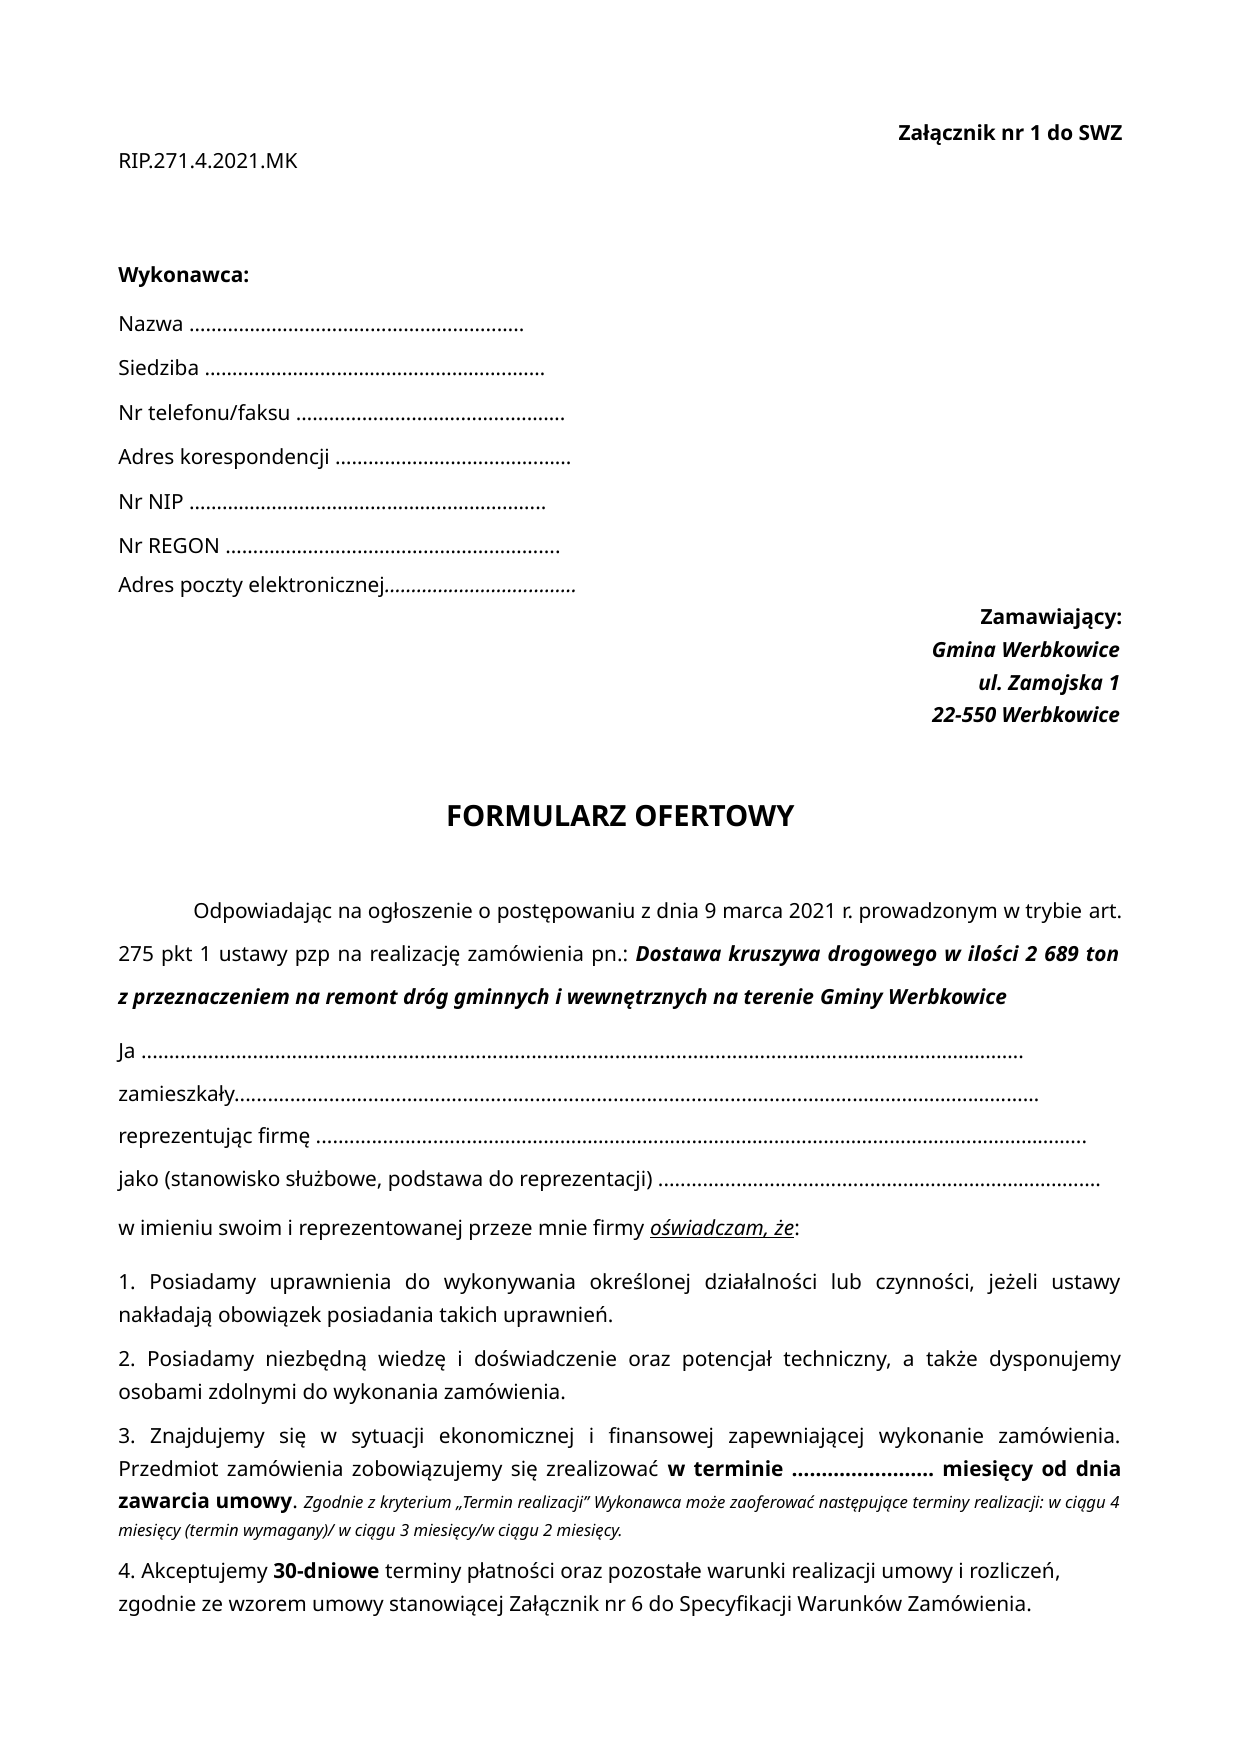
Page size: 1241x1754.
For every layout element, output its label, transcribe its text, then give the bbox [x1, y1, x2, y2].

text Siedziba ………………………………………………..…… [118, 353, 1122, 382]
text Nr REGON ………………………………………………….... [118, 531, 1122, 560]
list 4. Akceptujemy 30-dniowe terminy płatności oraz pozostałe warunki realizacji umowy i rozliczeń, zgodnie ze wzorem umowy stanowiącej Załącznik nr 6 do Specyfikacji Warunków Zamówienia. [118, 1556, 1122, 1617]
text Nr telefonu/faksu ………………………………...………. [118, 398, 1122, 426]
text 22-550 Werbkowice [118, 700, 1122, 729]
list 3. Znajdujemy się w sytuacji ekonomicznej i finansowej zapewniającej wykonanie zamówienia. Przedmiot zamówienia zobowiązujemy się zrealizować w terminie …………………… miesięcy od dnia zawarcia umowy. Zgodnie z kryterium „Termin realizacji” Wykonawca może zaoferować następujące terminy realizacji: w ciągu 4 miesięcy (termin wymagany)/ w ciągu 3 miesięcy/w ciągu 2 miesięcy. [118, 1421, 1122, 1541]
text FORMULARZ OFERTOWY [118, 796, 1122, 835]
text Gmina Werbkowice [118, 635, 1122, 663]
text RIP.271.4.2021.MK [118, 147, 1122, 175]
text zamieszkały.........................................................................................................……………………....………… [118, 1079, 1122, 1107]
text reprezentując firmę .............................………………………………………………………………………………………………... [118, 1121, 1122, 1150]
list 1. Posiadamy uprawnienia do wykonywania określonej działalności lub czynności, jeżeli ustawy nakładają obowiązek posiadania takich uprawnień. [118, 1267, 1122, 1328]
text Nr NIP …………………………………………………..…... [118, 487, 1122, 515]
text w imieniu swoim i reprezentowanej przeze mnie firmy oświadczam, że: [118, 1213, 1122, 1241]
text Adres poczty elektronicznej……………………………… [118, 570, 1122, 598]
text Zamawiający: [118, 602, 1122, 631]
text Wykonawca: [118, 260, 1122, 289]
text jako (stanowisko służbowe, podstawa do reprezentacji) .........................................……………………………...... [118, 1164, 1122, 1192]
text Załącznik nr 1 do SWZ [118, 118, 1122, 147]
list 2. Posiadamy niezbędną wiedzę i doświadczenie oraz potencjał techniczny, a także dysponujemy osobami zdolnymi do wykonania zamówienia. [118, 1344, 1122, 1405]
text Ja .......................................................................................................................…………………………………. [118, 1036, 1122, 1065]
text Nazwa ………………………………………………..….. [118, 309, 1122, 337]
text Odpowiadając na ogłoszenie o postępowaniu z dnia 9 marca 2021 r. prowadzonym w trybie art. 275 pkt 1 ustawy pzp na realizację zamówienia pn.: Dostawa kruszywa drogowego w ilości 2 689 ton z przeznaczeniem na remont dróg gminnych i wewnętrznych na terenie Gminy Werbkowice [118, 897, 1122, 1010]
text Adres korespondencji ……………………………….…... [118, 442, 1122, 471]
text ul. Zamojska 1 [118, 668, 1122, 696]
